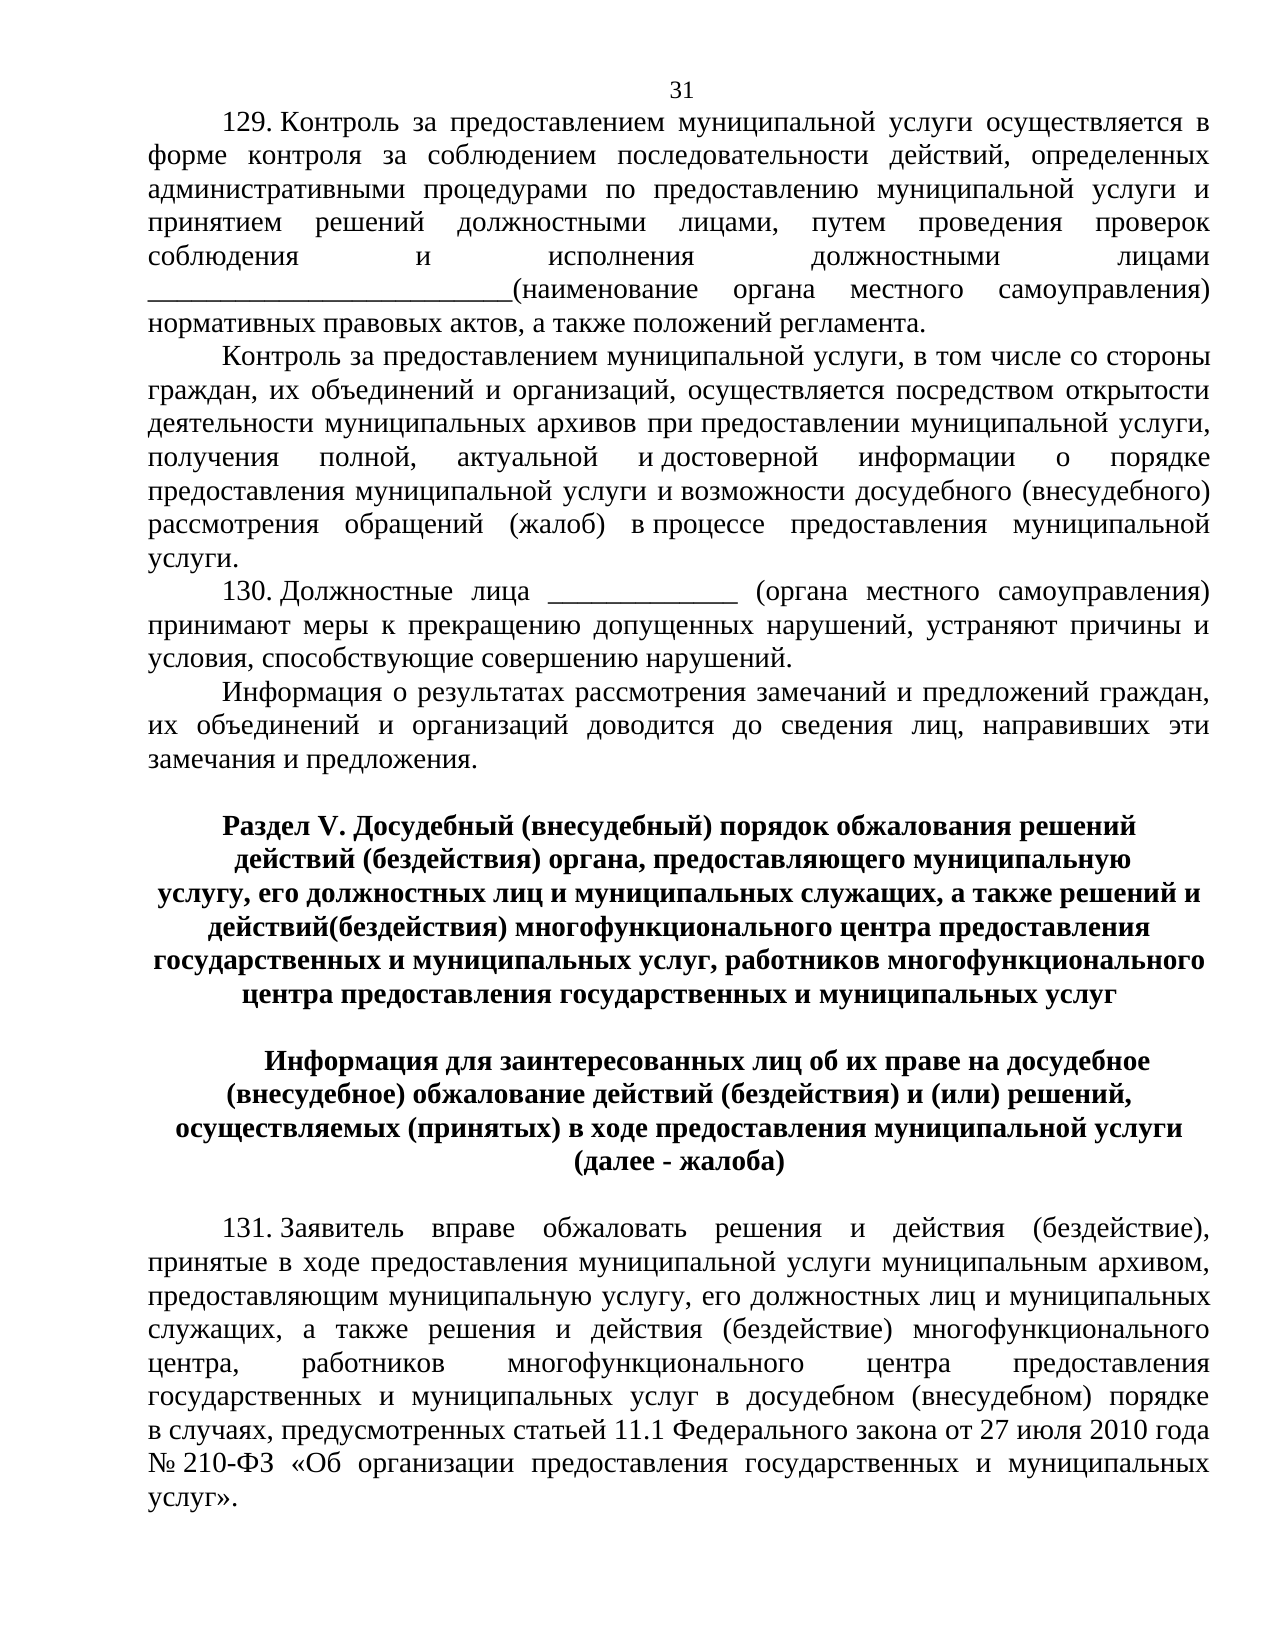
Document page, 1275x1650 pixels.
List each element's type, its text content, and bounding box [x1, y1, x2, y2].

text Информация о результатах рассмотрения замечаний и предложений граждан, их объединений и организаций доводится до сведения лиц, направивших эти замечания и предложения. [148, 674, 1211, 774]
text 131. Заявитель вправе обжаловать решения и действия (бездействие), принятые в ходе предоставления муниципальной услуги муниципальным архивом, предоставляющим муниципальную услугу, его должностных лиц и муниципальных служащих, а также решения и действия (бездействие) многофункционального центра, работников многофункционального центра предоставления государственных и муниципальных услуг в досудебном (внесудебном) порядке в случаях, предусмотренных статьей 11.1 Федерального закона от 27 июля 2010 года № 210-ФЗ «Об организации предоставления государственных и муниципальных услуг». [148, 1211, 1211, 1512]
text Раздел V. Досудебный (внесудебный) порядок обжалования решений [148, 808, 1211, 842]
text Информация для заинтересованных лиц об их праве на досудебное (внесудебное) обжалование действий (бездействия) и (или) решений, осуществляемых (принятых) в ходе предоставления муниципальной услуги (далее - жалоба) [148, 1043, 1211, 1177]
text Контроль за предоставлением муниципальной услуги, в том числе со стороны граждан, их объединений и организаций, осуществляется посредством открытости деятельности муниципальных архивов при предоставлении муниципальной услуги, получения полной, актуальной и достоверной информации о порядке предоставления муниципальной услуги и возможности досудебного (внесудебного) рассмотрения обращений (жалоб) в процессе предоставления муниципальной услуги. [148, 338, 1211, 573]
text 129. Контроль за предоставлением муниципальной услуги осуществляется в форме контроля за соблюдением последовательности действий, определенных административными процедурами по предоставлению муниципальной услуги и принятием решений должностными лицами, путем проведения проверок соблюдения и исполнения должностными лицами _________________________(наименование органа местного самоуправления) нормативных правовых актов, а также положений регламента. [148, 104, 1211, 338]
text услугу, его должностных лиц и муниципальных служащих, а также решений и действий(бездействия) многофункционального центра предоставления государственных и муниципальных услуг, работников многофункционального центра предоставления государственных и муниципальных услуг [148, 875, 1211, 1009]
text 130. Должностные лица _____________ (органа местного самоуправления) принимают меры к прекращению допущенных нарушений, устраняют причины и условия, способствующие совершению нарушений. [148, 573, 1211, 674]
text действий (бездействия) органа, предоставляющего муниципальную [148, 842, 1211, 875]
